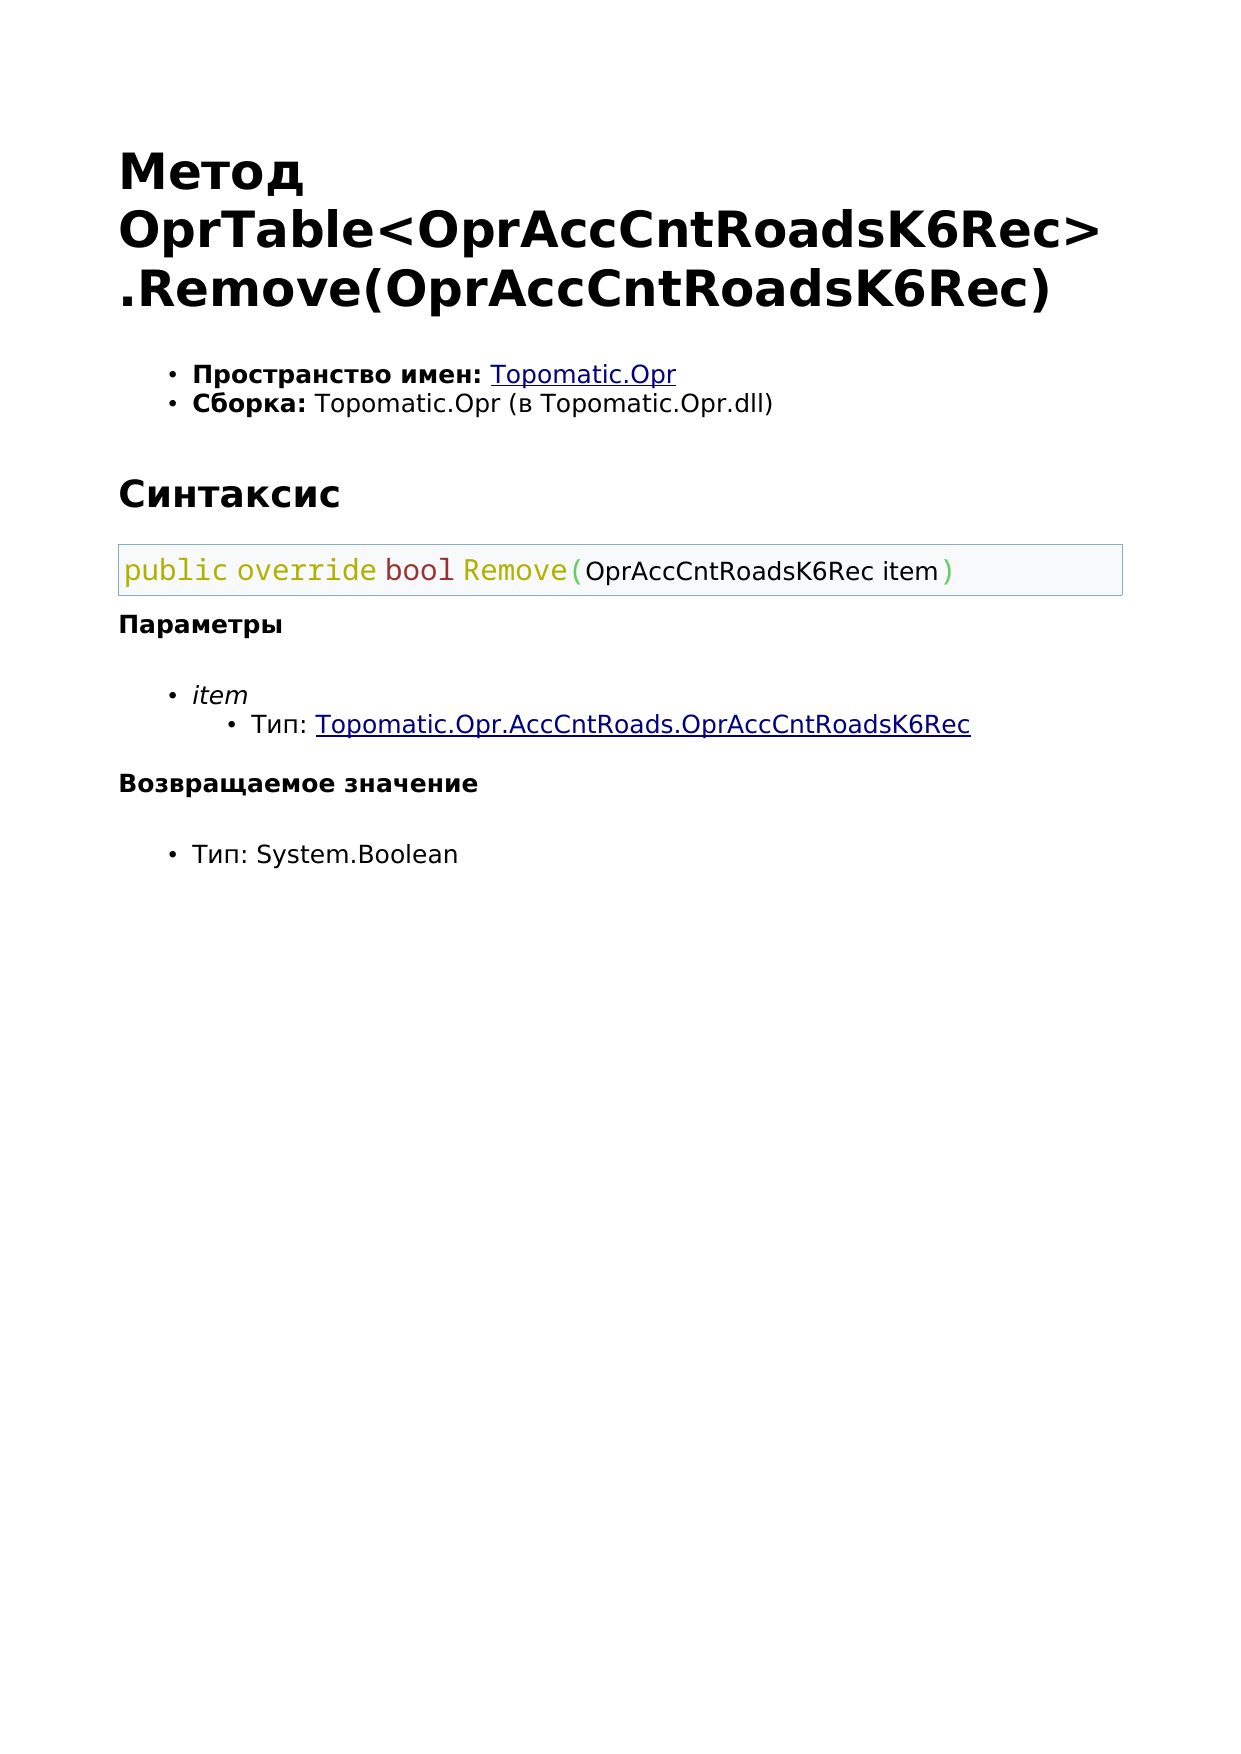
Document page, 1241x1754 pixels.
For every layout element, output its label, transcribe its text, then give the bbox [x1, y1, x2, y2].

subtitle Синтаксис [118, 473, 1122, 516]
subtitle Метод OprTable<OprAccCntRoadsK6Rec>.Remove(OprAccCntRoadsK6Rec) [118, 143, 1122, 318]
list Тип: System.Boolean [177, 840, 1122, 869]
list item [177, 681, 1122, 710]
list Сборка: Topomatic.Opr (в Topomatic.Opr.dll) [177, 389, 1122, 418]
text Параметры [118, 610, 1122, 639]
list Пространство имен: Topomatic.Opr [177, 360, 1122, 389]
list Тип: Topomatic.Opr.AccCntRoads.OprAccCntRoadsK6Rec [236, 710, 1122, 739]
text Возвращаемое значение [118, 769, 1122, 798]
table_header public override bool Remove(OprAccCntRoadsK6Rec item) [119, 545, 1122, 595]
